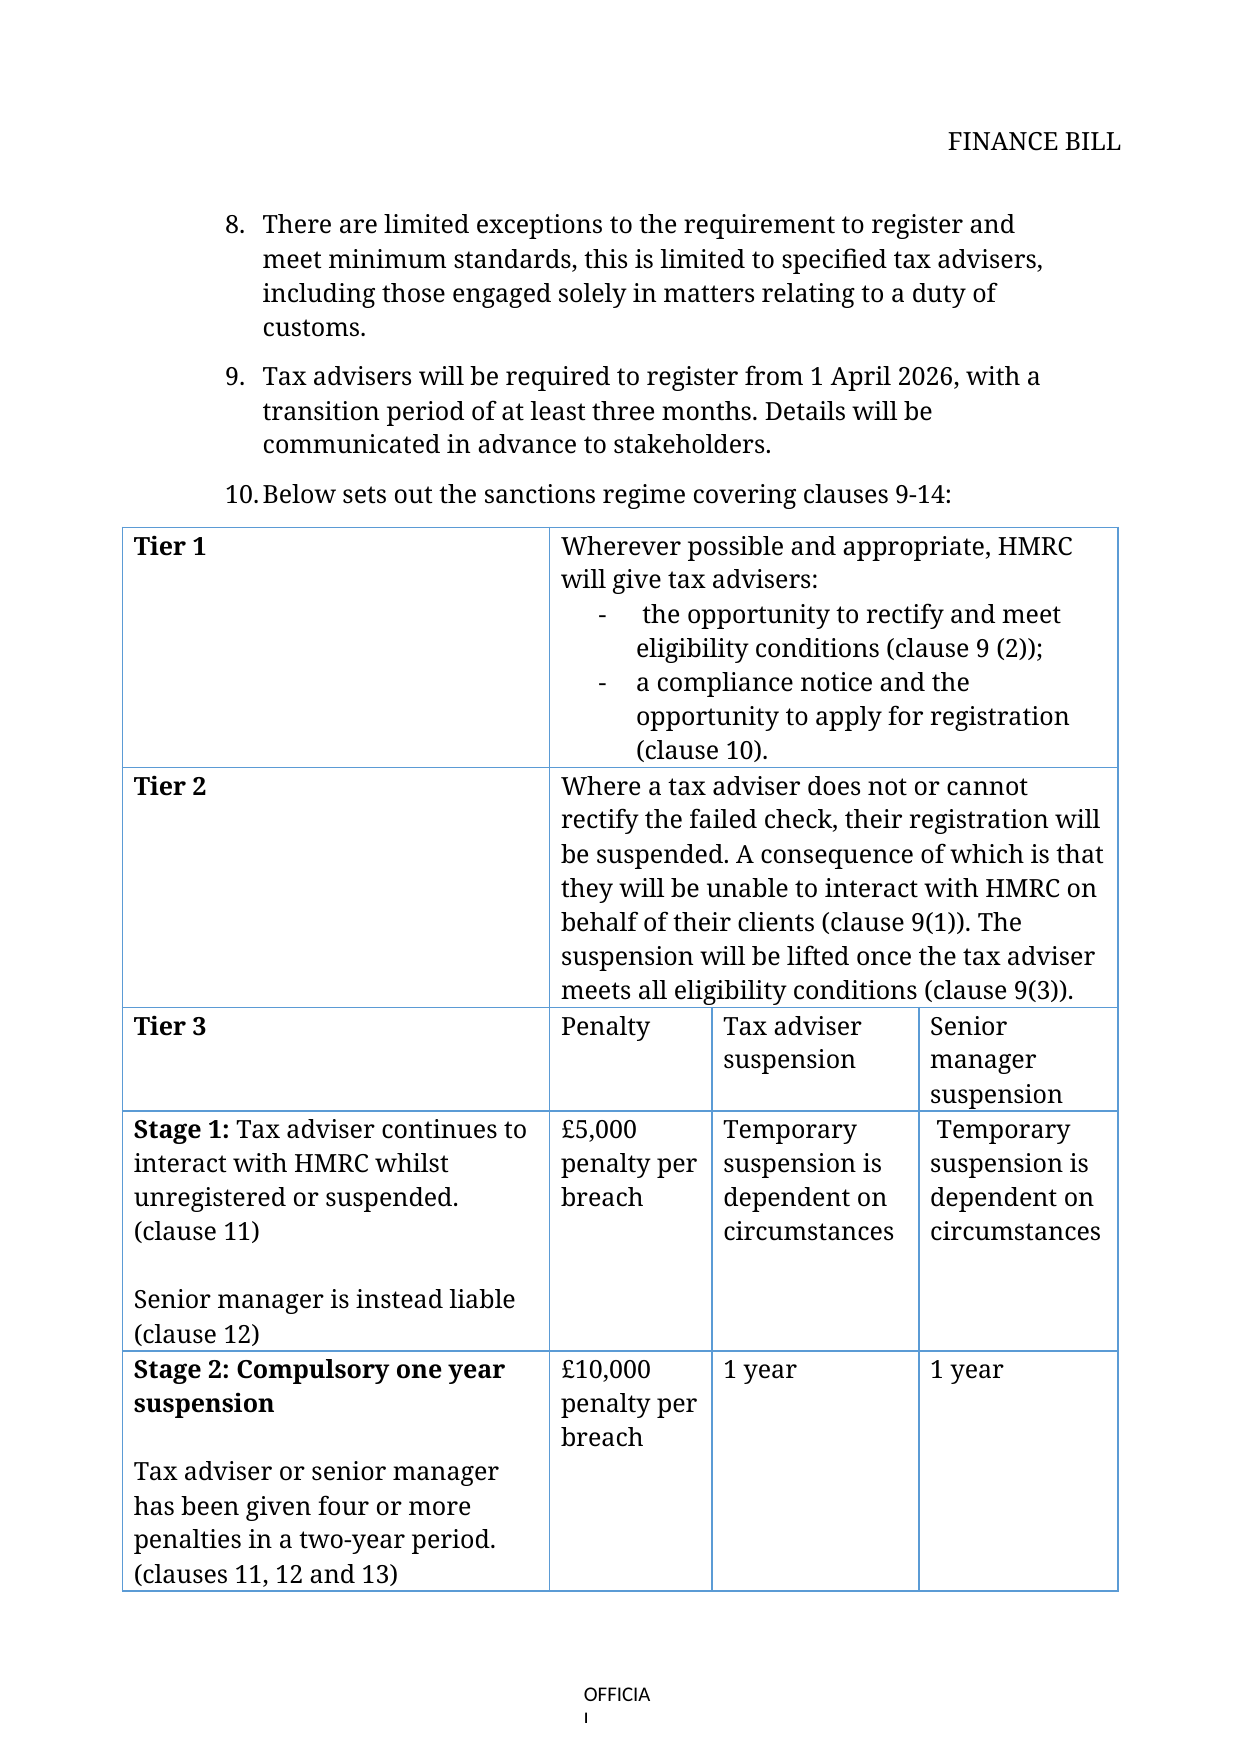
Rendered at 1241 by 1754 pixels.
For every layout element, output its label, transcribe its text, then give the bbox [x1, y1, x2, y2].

table_cell £5,000 penalty per breach [550, 1112, 711, 1350]
table_cell Stage 1: Tax adviser continues to interact with HMRC whilst unregistered or suspended. (clause 11) Senior manager is instead liable (clause 12) [123, 1112, 549, 1350]
table_cell Tax adviser suspension [713, 1008, 918, 1110]
table_cell Stage 2: Compulsory one year suspension Tax adviser or senior manager has been given four or more penalties in a two-year period. (clauses 11, 12 and 13) [123, 1352, 549, 1590]
table_cell £10,000 penalty per breach [550, 1352, 711, 1590]
list Below sets out the sanctions regime covering clauses 9-14: [225, 477, 1053, 511]
table_cell Tier 3 [123, 1008, 549, 1110]
table_cell 1 year [713, 1352, 918, 1590]
table_cell Senior manager suspension [920, 1008, 1117, 1110]
table_cell Penalty [550, 1008, 711, 1110]
table_header Tier 1 [123, 528, 549, 767]
table_cell Where a tax adviser does not or cannot rectify the failed check, their registration will be suspended. A consequence of which is that they will be unable to interact with HMRC on behalf of their clients (clause 9(1)). The suspension will be lifted once the tax adviser meets all eligibility conditions (clause 9(3)). [550, 768, 1117, 1007]
list There are limited exceptions to the requirement to register and meet minimum standards, this is limited to specified tax advisers, including those engaged solely in matters relating to a duty of customs. [225, 207, 1053, 343]
table_cell Temporary suspension is dependent on circumstances [713, 1112, 918, 1350]
list Tax advisers will be required to register from 1 April 2026, with a transition period of at least three months. Details will be communicated in advance to stakeholders. [225, 359, 1053, 461]
table_cell Temporary suspension is dependent on circumstances [920, 1112, 1117, 1350]
table_header Wherever possible and appropriate, HMRC will give tax advisers: the opportunity to rectify and meet eligibility conditions (clause 9 (2)); a compliance notice and the opportunity to apply for registration (clause 10). [550, 528, 1117, 767]
table_cell 1 year [920, 1352, 1117, 1590]
table_cell Tier 2 [123, 768, 549, 1007]
